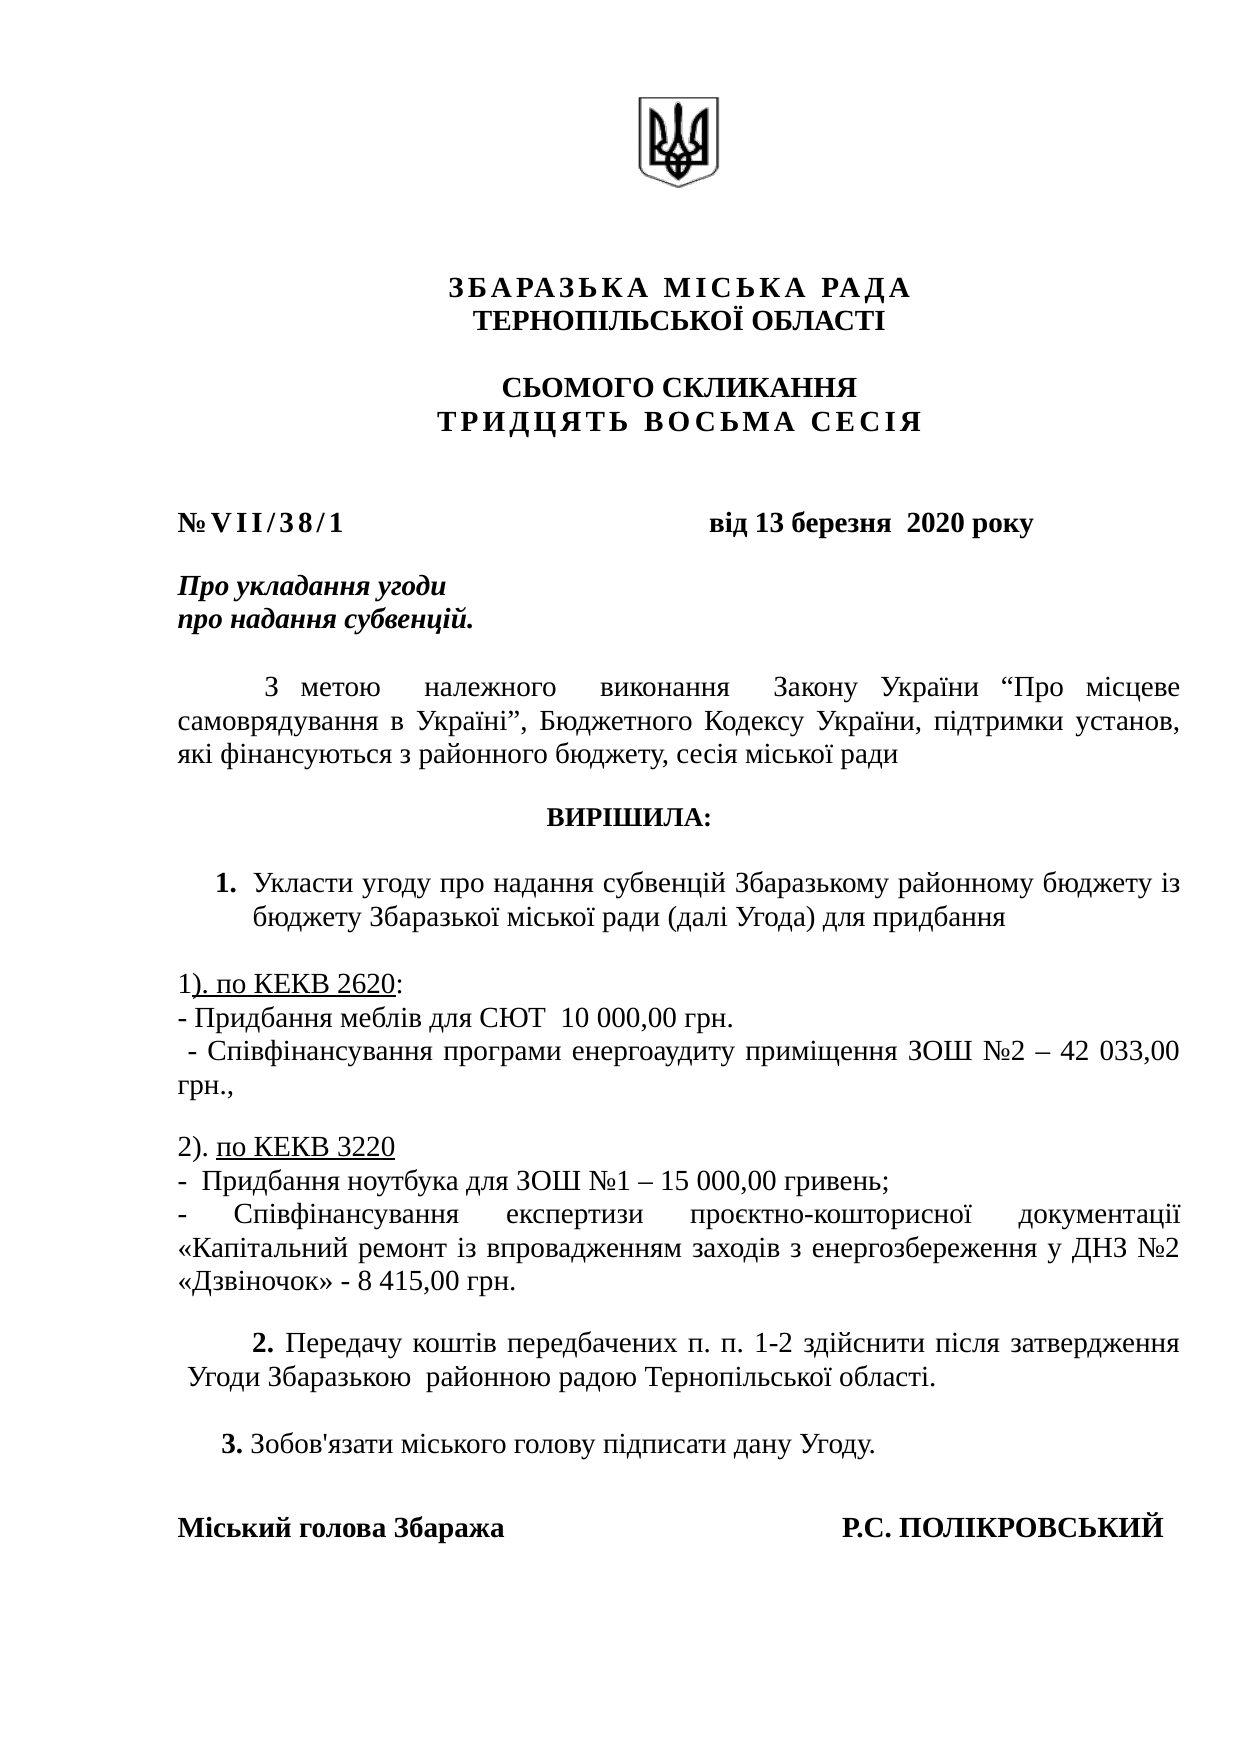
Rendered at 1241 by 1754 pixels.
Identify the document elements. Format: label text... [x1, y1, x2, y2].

text 2. Передачу коштів передбачених п. п. 1-2 здійснити після затвердження Угоди Збаразькою районною радою Тернопільської області. [149, 1326, 1181, 1393]
text ТЕРНОПІЛЬСЬКОЇ ОБЛАСТІ [177, 303, 1181, 337]
list Укласти угоду про надання субвенцій Збаразькому районному бюджету із бюджету Збаразької міської ради (далі Угода) для придбання [215, 866, 1181, 933]
text №Vіі/38/1 від 13 березня 2020 року [177, 506, 1181, 539]
text 3. Зобов'язати міського голову підписати дану Угоду. [177, 1426, 1181, 1460]
text Тридцять восьма сесія [177, 404, 1181, 437]
text Про укладання угоди [177, 568, 1181, 601]
text про надання субвенцій. [177, 601, 1181, 635]
text - Співфінансування експертизи проєктно-кошторисної документації «Капітальний ремонт із впровадженням заходів з енергозбереження у ДНЗ №2 «Дзвіночок» - 8 415,00 грн. [177, 1196, 1181, 1297]
text Міський голова Збаража Р.С. ПОЛІКРОВСЬКИЙ [177, 1510, 1181, 1543]
text 2). по КЕКВ 3220 [177, 1129, 1181, 1163]
text СЬОМОГО СКЛИКАННЯ [177, 370, 1181, 404]
text З метою належного виконання Закону України “Про місцеве самоврядування в Україні”, Бюджетного Кодексу України, підтримки установ, які фінансуються з районного бюджету, сесія міської ради [177, 669, 1181, 770]
text ЗБАРАЗЬКА МІСЬКА РАДА [177, 270, 1181, 303]
text - Співфінансування програми енергоаудиту приміщення ЗОШ №2 – 42 033,00 грн., [177, 1033, 1181, 1100]
text - Придбання ноутбука для ЗОШ №1 – 15 000,00 гривень; [177, 1163, 1181, 1196]
text - Придбання меблів для СЮТ 10 000,00 грн. [177, 1000, 1181, 1033]
text 1). по КЕКВ 2620: [177, 966, 1181, 1000]
text ВИРІШИЛА: [177, 801, 1181, 832]
